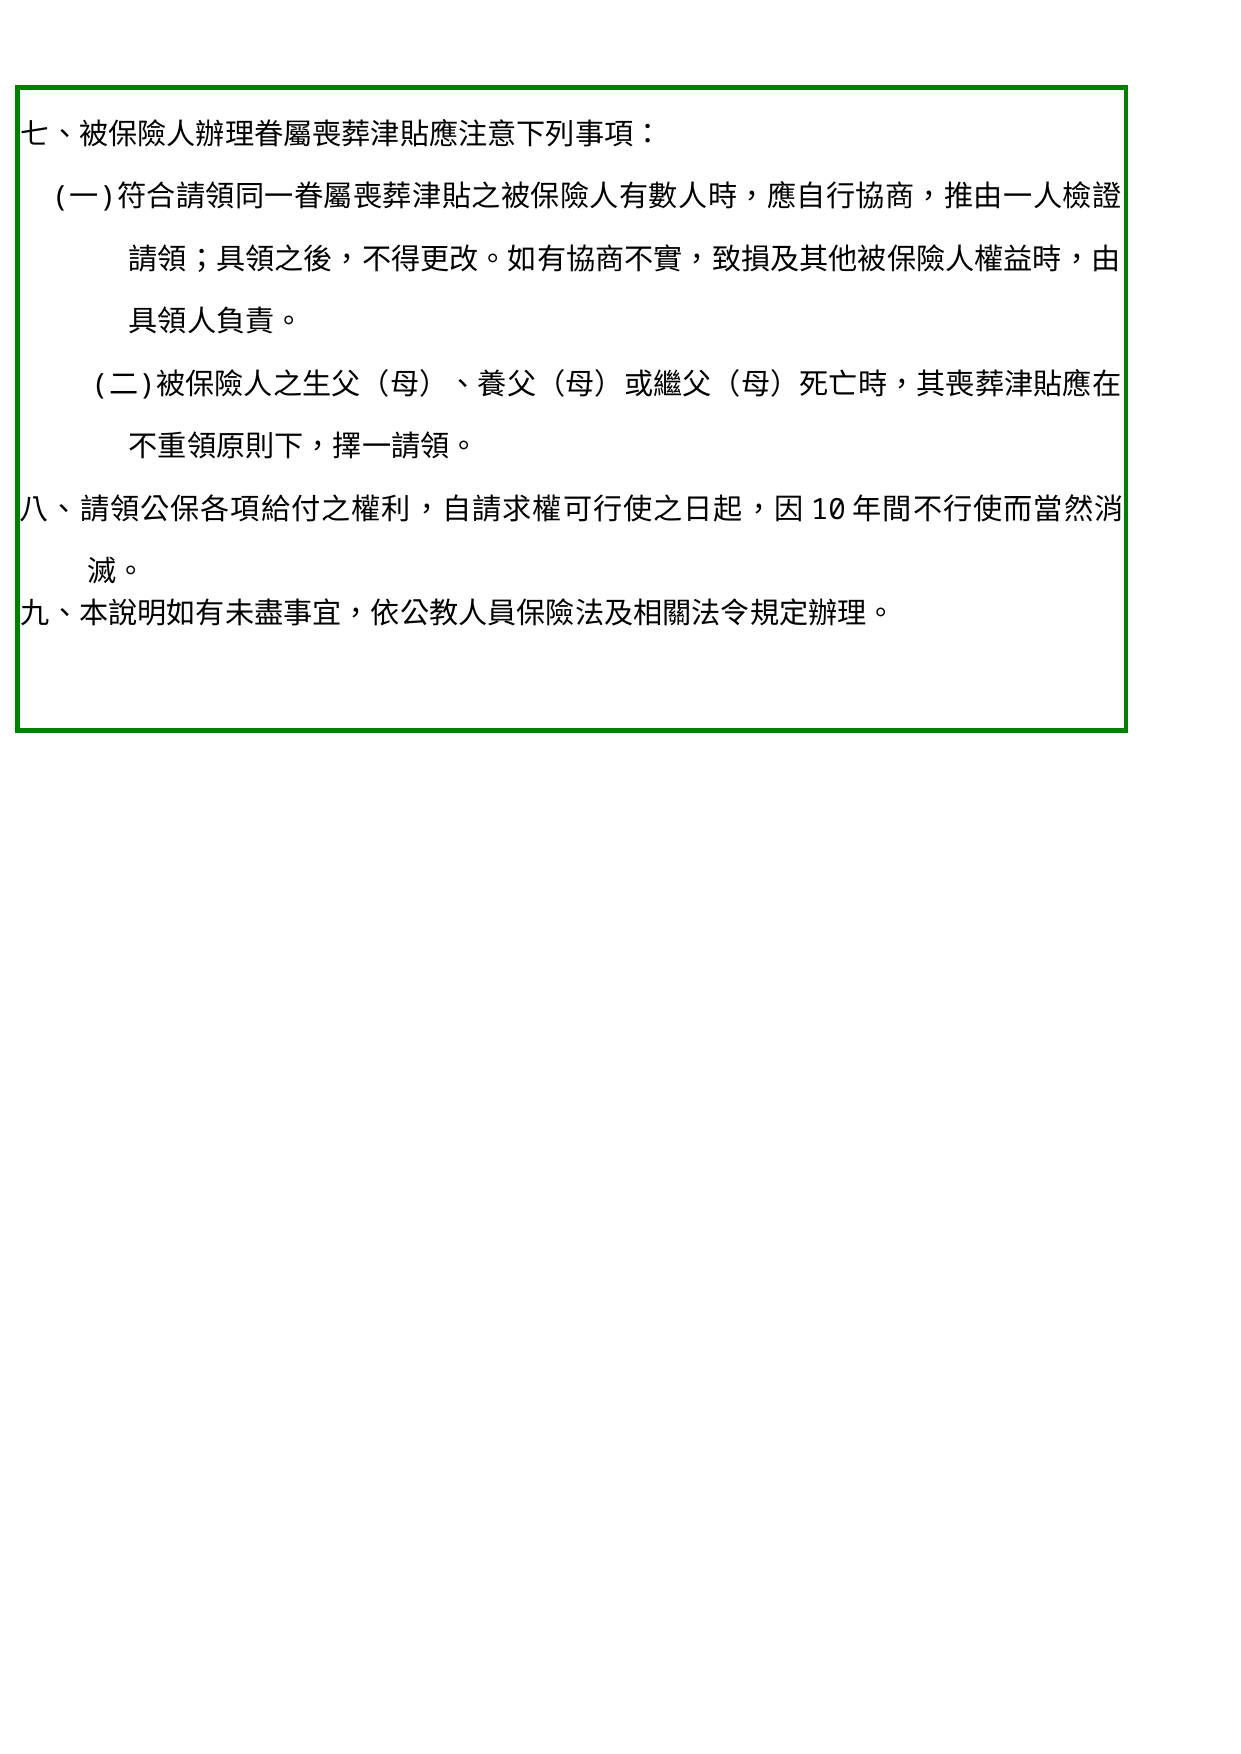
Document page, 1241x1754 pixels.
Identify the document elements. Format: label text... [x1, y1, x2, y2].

table_cell 七、被保險人辦理眷屬喪葬津貼應注意下列事項： (一)符合請領同一眷屬喪葬津貼之被保險人有數人時，應自行協商，推由一人檢證請領；具領之後，不得更改。如有協商不實，致損及其他被保險人權益時，由具領人負責。 (二)被保險人之生父（母）、養父（母）或繼父（母）死亡時，其喪葬津貼應在不重領原則下，擇一請領。 八、請領公保各項給付之權利，自請求權可行使之日起，因10年間不行使而當然消滅。 九、本說明如有未盡事宜，依公教人員保險法及相關法令規定辦理。 [20, 90, 1124, 728]
